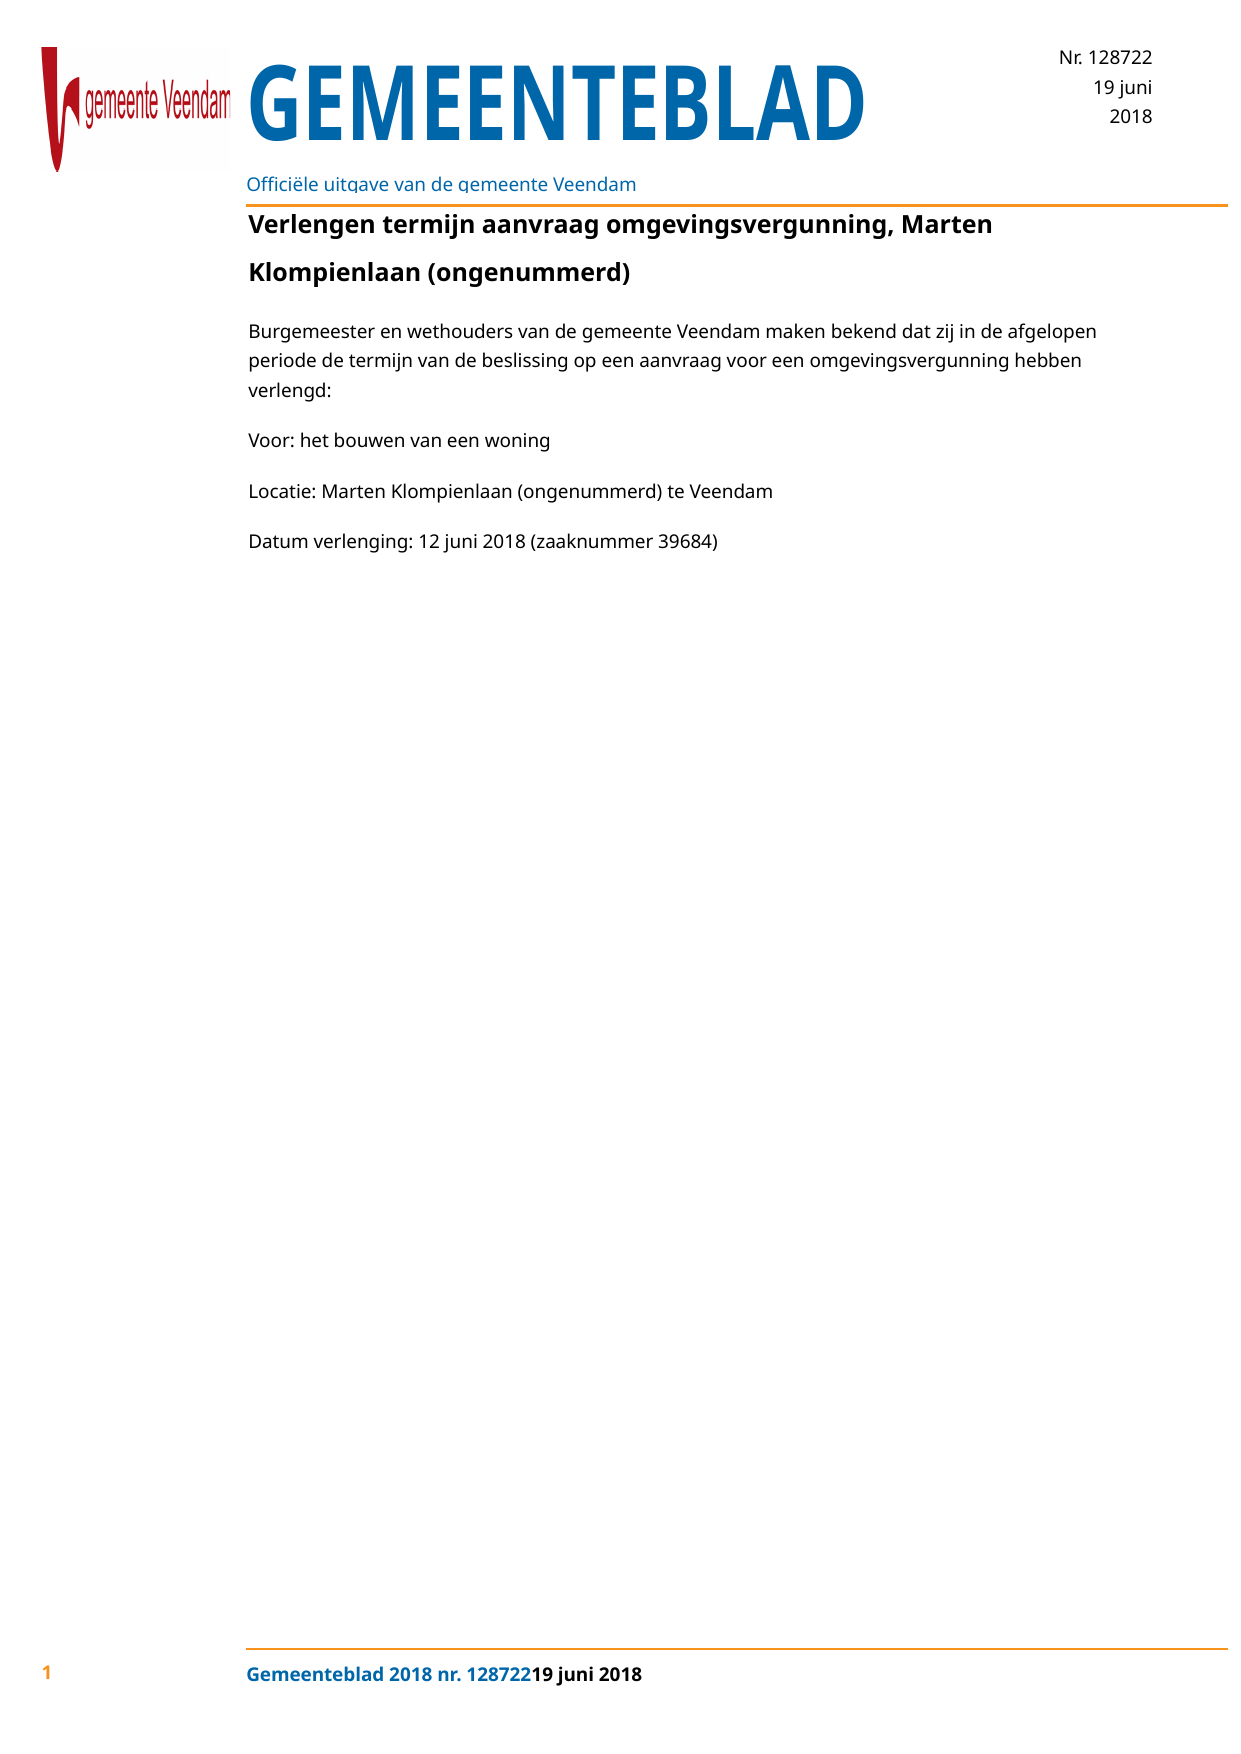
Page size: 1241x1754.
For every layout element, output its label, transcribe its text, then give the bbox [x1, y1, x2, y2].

picture [41, 47, 231, 172]
text Burgemeester en wethouders van de gemeente Veendam maken bekend dat zij in de afgelopen periode de termijn van de beslissing op een aanvraag voor een omgevingsvergunning hebben verlengd: [248, 318, 1152, 403]
text Voor: het bouwen van een woning [248, 427, 1152, 453]
text Locatie: Marten Klompienlaan (ongenummerd) te Veendam [248, 478, 1152, 504]
text Verlengen termijn aanvraag omgevingsvergunning, Marten Klompienlaan (ongenummerd) [248, 207, 1152, 288]
text Datum verlenging: 12 juni 2018 (zaaknummer 39684) [248, 528, 1152, 554]
